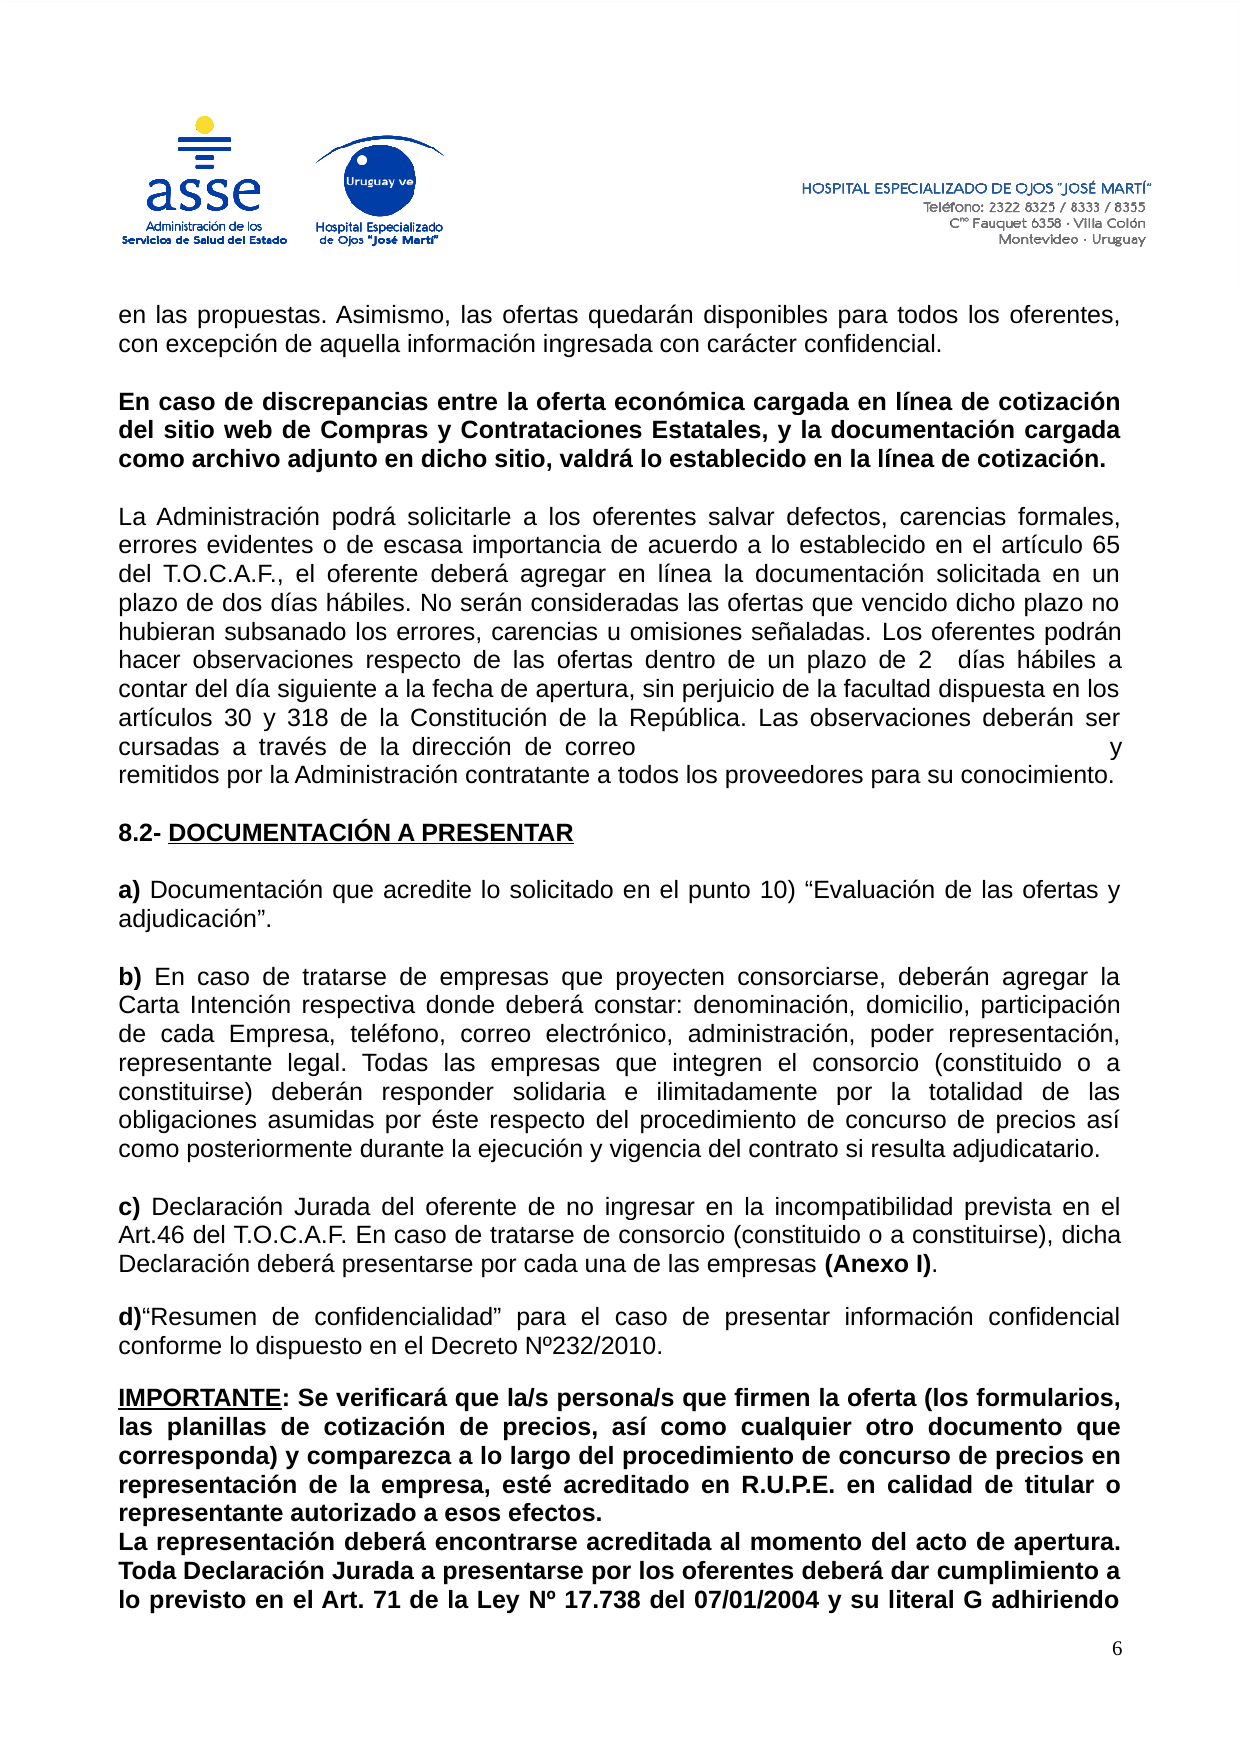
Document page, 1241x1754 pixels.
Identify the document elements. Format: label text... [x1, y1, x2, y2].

text b) En caso de tratarse de empresas que proyecten consorciarse, deberán agregar la Carta Intención respectiva donde deberá constar: denominación, domicilio, participación de cada Empresa, teléfono, correo electrónico, administración, poder representación, representante legal. Todas las empresas que integren el consorcio (constituido o a constituirse) deberán responder solidaria e ilimitadamente por la totalidad de las obligaciones asumidas por éste respecto del procedimiento de concurso de precios así como posteriormente durante la ejecución y vigencia del contrato si resulta adjudicatario. [118, 962, 1122, 1163]
text en las propuestas. Asimismo, las ofertas quedarán disponibles para todos los oferentes, con excepción de aquella información ingresada con carácter confidencial. [118, 295, 1122, 358]
text La Administración podrá solicitarle a los oferentes salvar defectos, carencias formales, errores evidentes o de escasa importancia de acuerdo a lo establecido en el artículo 65 del T.O.C.A.F., el oferente deberá agregar en línea la documentación solicitada en un plazo de dos días hábiles. No serán consideradas las ofertas que vencido dicho plazo no hubieran subsanado los errores, carencias u omisiones señaladas. Los oferentes podrán hacer observaciones respecto de las ofertas dentro de un plazo de 2 días hábiles a contar del día siguiente a la fecha de apertura, sin perjuicio de la facultad dispuesta en los artículos 30 y 318 de la Constitución de la República. Las observaciones deberán ser cursadas a través de la dirección de correo lista.licitacionesycompras@asse.com.uy y remitidos por la Administración contratante a todos los proveedores para su conocimiento. [118, 502, 1122, 789]
text a) Documentación que acredite lo solicitado en el punto 10) “Evaluación de las ofertas y adjudicación”. [118, 875, 1122, 933]
text La representación deberá encontrarse acreditada al momento del acto de apertura. Toda Declaración Jurada a presentarse por los oferentes deberá dar cumplimiento a lo previsto en el Art. 71 de la Ley Nº 17.738 del 07/01/2004 y su literal G adhiriendo [118, 1527, 1122, 1613]
text IMPORTANTE: Se verificará que la/s persona/s que firmen la oferta (los formularios, las planillas de cotización de precios, así como cualquier otro documento que corresponda) y comparezca a lo largo del procedimiento de concurso de precios en representación de la empresa, esté acreditado en R.U.P.E. en calidad de titular o representante autorizado a esos efectos. [118, 1383, 1122, 1527]
text d)“Resumen de confidencialidad” para el caso de presentar información confidencial conforme lo dispuesto en el Decreto Nº232/2010. [118, 1302, 1122, 1359]
picture [40, 1, 1239, 295]
text En caso de discrepancias entre la oferta económica cargada en línea de cotización del sitio web de Compras y Contrataciones Estatales, y la documentación cargada como archivo adjunto en dicho sitio, valdrá lo establecido en la línea de cotización. [118, 387, 1122, 473]
text 8.2- DOCUMENTACIÓN A PRESENTAR [118, 818, 1122, 847]
text c) Declaración Jurada del oferente de no ingresar en la incompatibilidad prevista en el Art.46 del T.O.C.A.F. En caso de tratarse de consorcio (constituido o a constituirse), dicha Declaración deberá presentarse por cada una de las empresas (Anexo I). [118, 1192, 1122, 1278]
